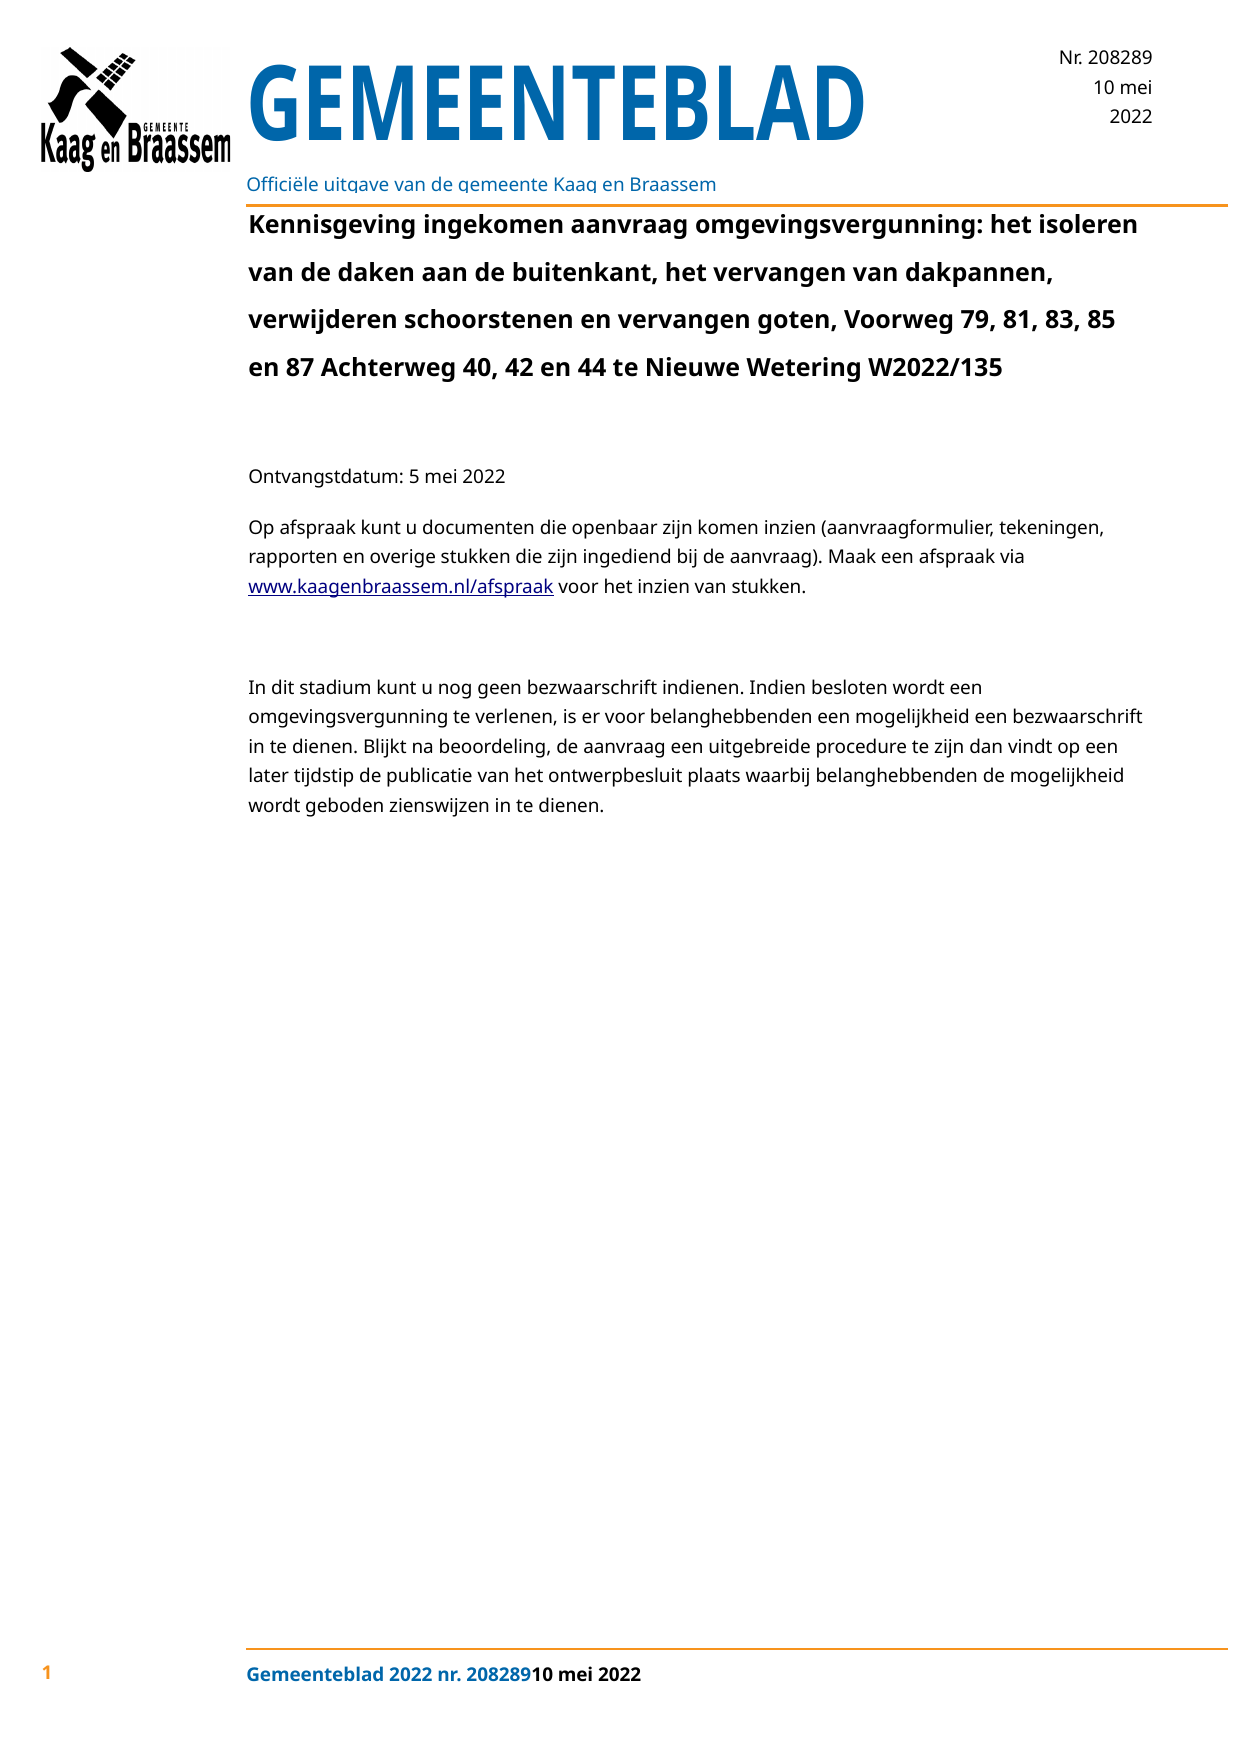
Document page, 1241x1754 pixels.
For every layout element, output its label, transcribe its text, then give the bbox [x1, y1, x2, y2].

text Ontvangstdatum: 5 mei 2022 [248, 463, 1152, 489]
text Op afspraak kunt u documenten die openbaar zijn komen inzien (aanvraagformulier, tekeningen, rapporten en overige stukken die zijn ingediend bij de aanvraag). Maak een afspraak via www.kaagenbraassem.nl/afspraak voor het inzien van stukken. [248, 514, 1152, 599]
picture [41, 47, 231, 172]
text In dit stadium kunt u nog geen bezwaarschrift indienen. Indien besloten wordt een omgevingsvergunning te verlenen, is er voor belanghebbenden een mogelijkheid een bezwaarschrift in te dienen. Blijkt na beoordeling, de aanvraag een uitgebreide procedure te zijn dan vindt op een later tijdstip de publicatie van het ontwerpbesluit plaats waarbij belanghebbenden de mogelijkheid wordt geboden zienswijzen in te dienen. [248, 674, 1152, 818]
text Kennisgeving ingekomen aanvraag omgevingsvergunning: het isoleren van de daken aan de buitenkant, het vervangen van dakpannen, verwijderen schoorstenen en vervangen goten, Voorweg 79, 81, 83, 85 en 87 Achterweg 40, 42 en 44 te Nieuwe Wetering W2022/135 [248, 207, 1152, 384]
